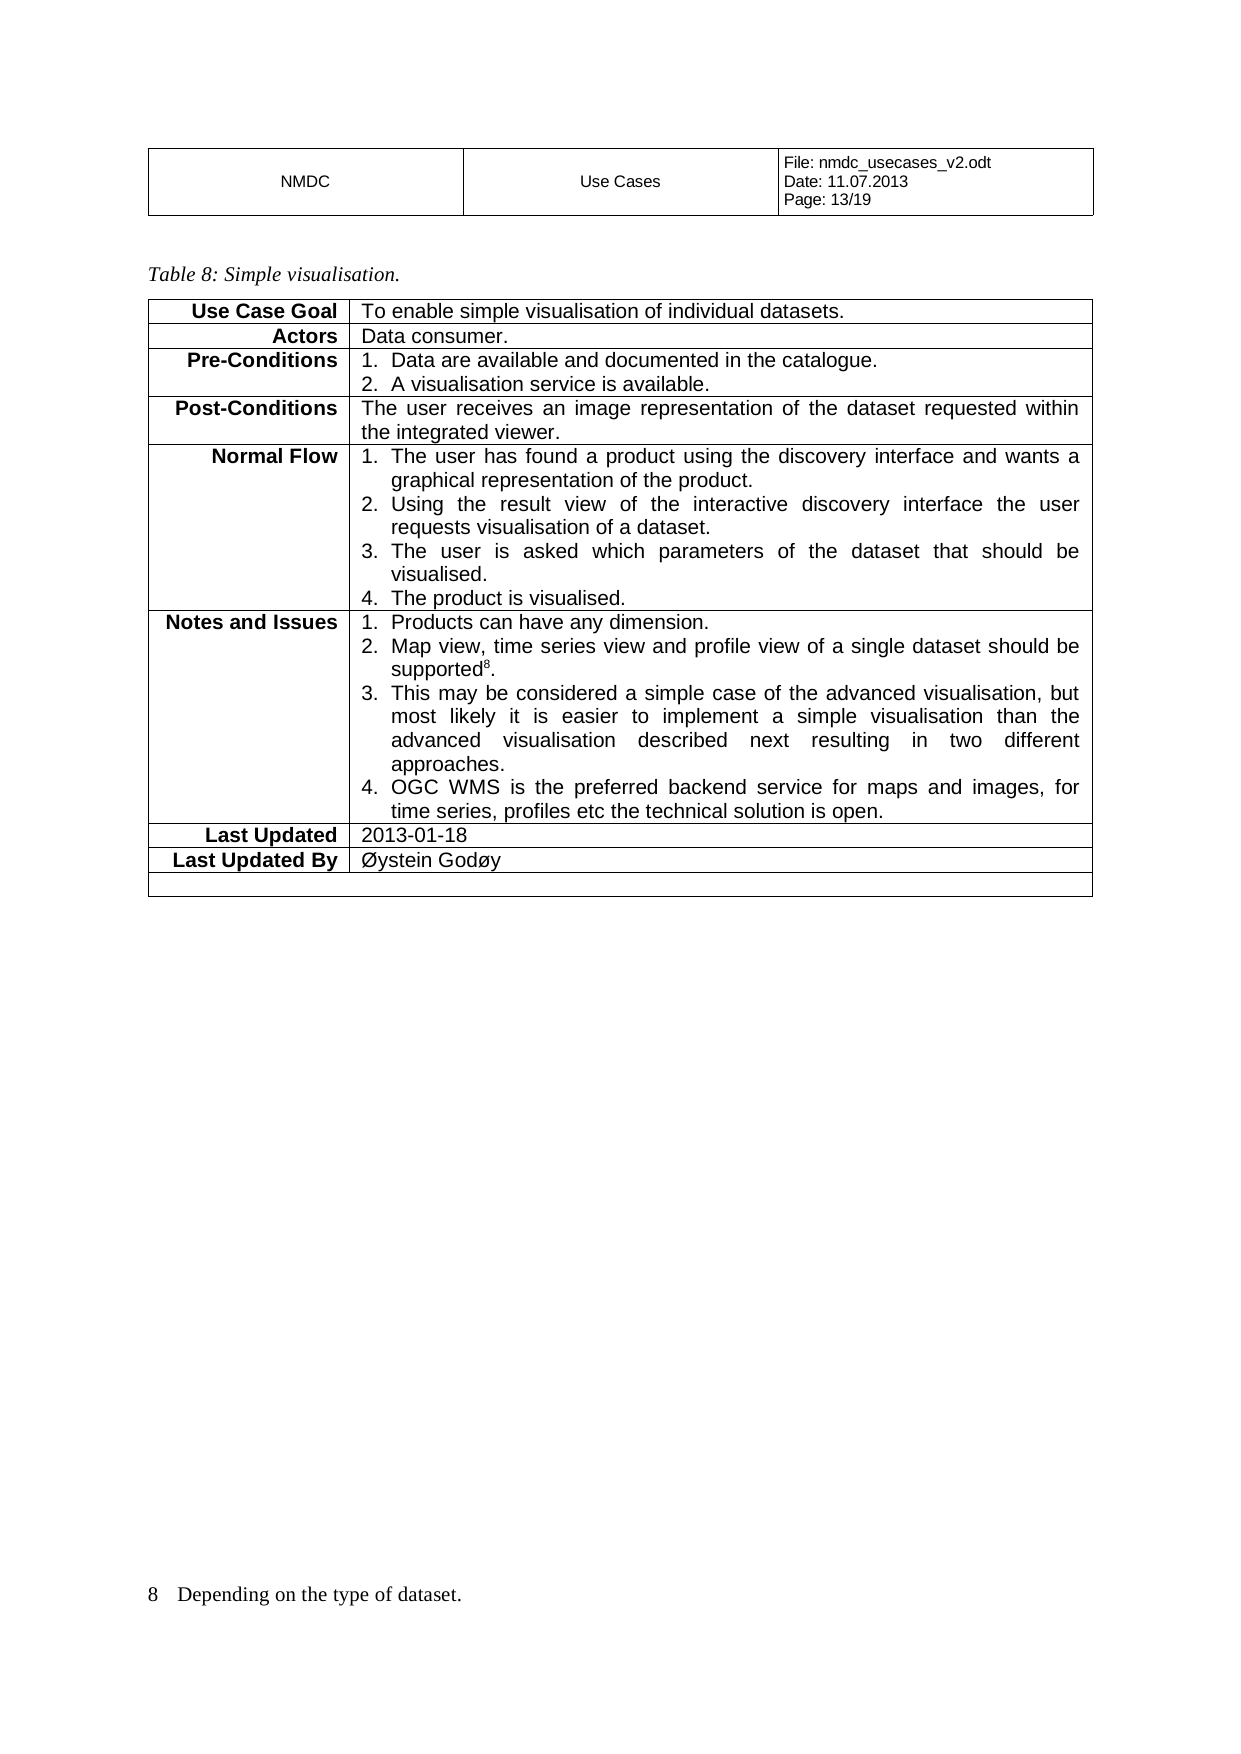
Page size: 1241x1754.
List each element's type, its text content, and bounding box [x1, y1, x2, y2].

table_cell Last Updated By [149, 848, 349, 872]
table_cell [149, 873, 1092, 896]
table_cell Øystein Godøy [350, 848, 1092, 872]
table_cell Products can have any dimension. Map view, time series view and profile view of a single dataset should be supported. This may be considered a simple case of the advanced visualisation, but most likely it is easier to implement a simple visualisation than the advanced visualisation described next resulting in two different approaches. OGC WMS is the preferred backend service for maps and images, for time series, profiles etc the technical solution is open. [350, 611, 1092, 823]
table_cell Data are available and documented in the catalogue. A visualisation service is available. [350, 349, 1092, 396]
text Table 8: Simple visualisation. [148, 263, 1093, 286]
table_cell The user receives an image representation of the dataset requested within the integrated viewer. [350, 397, 1092, 444]
table_cell The user has found a product using the discovery interface and wants a graphical representation of the product. Using the result view of the interactive discovery interface the user requests visualisation of a dataset. The user is asked which parameters of the dataset that should be visualised. The product is visualised. [350, 445, 1092, 610]
table_cell Last Updated [149, 824, 349, 847]
table_cell Actors [149, 324, 349, 348]
table_cell Post-Conditions [149, 397, 349, 444]
table_header To enable simple visualisation of individual datasets. [350, 300, 1092, 323]
table_cell 2013-01-18 [350, 824, 1092, 847]
table_header Use Case Goal [149, 300, 349, 323]
table_cell Notes and Issues [149, 611, 349, 823]
table_cell Pre-Conditions [149, 349, 349, 396]
table_cell Normal Flow [149, 445, 349, 610]
table_cell Data consumer. [350, 324, 1092, 348]
